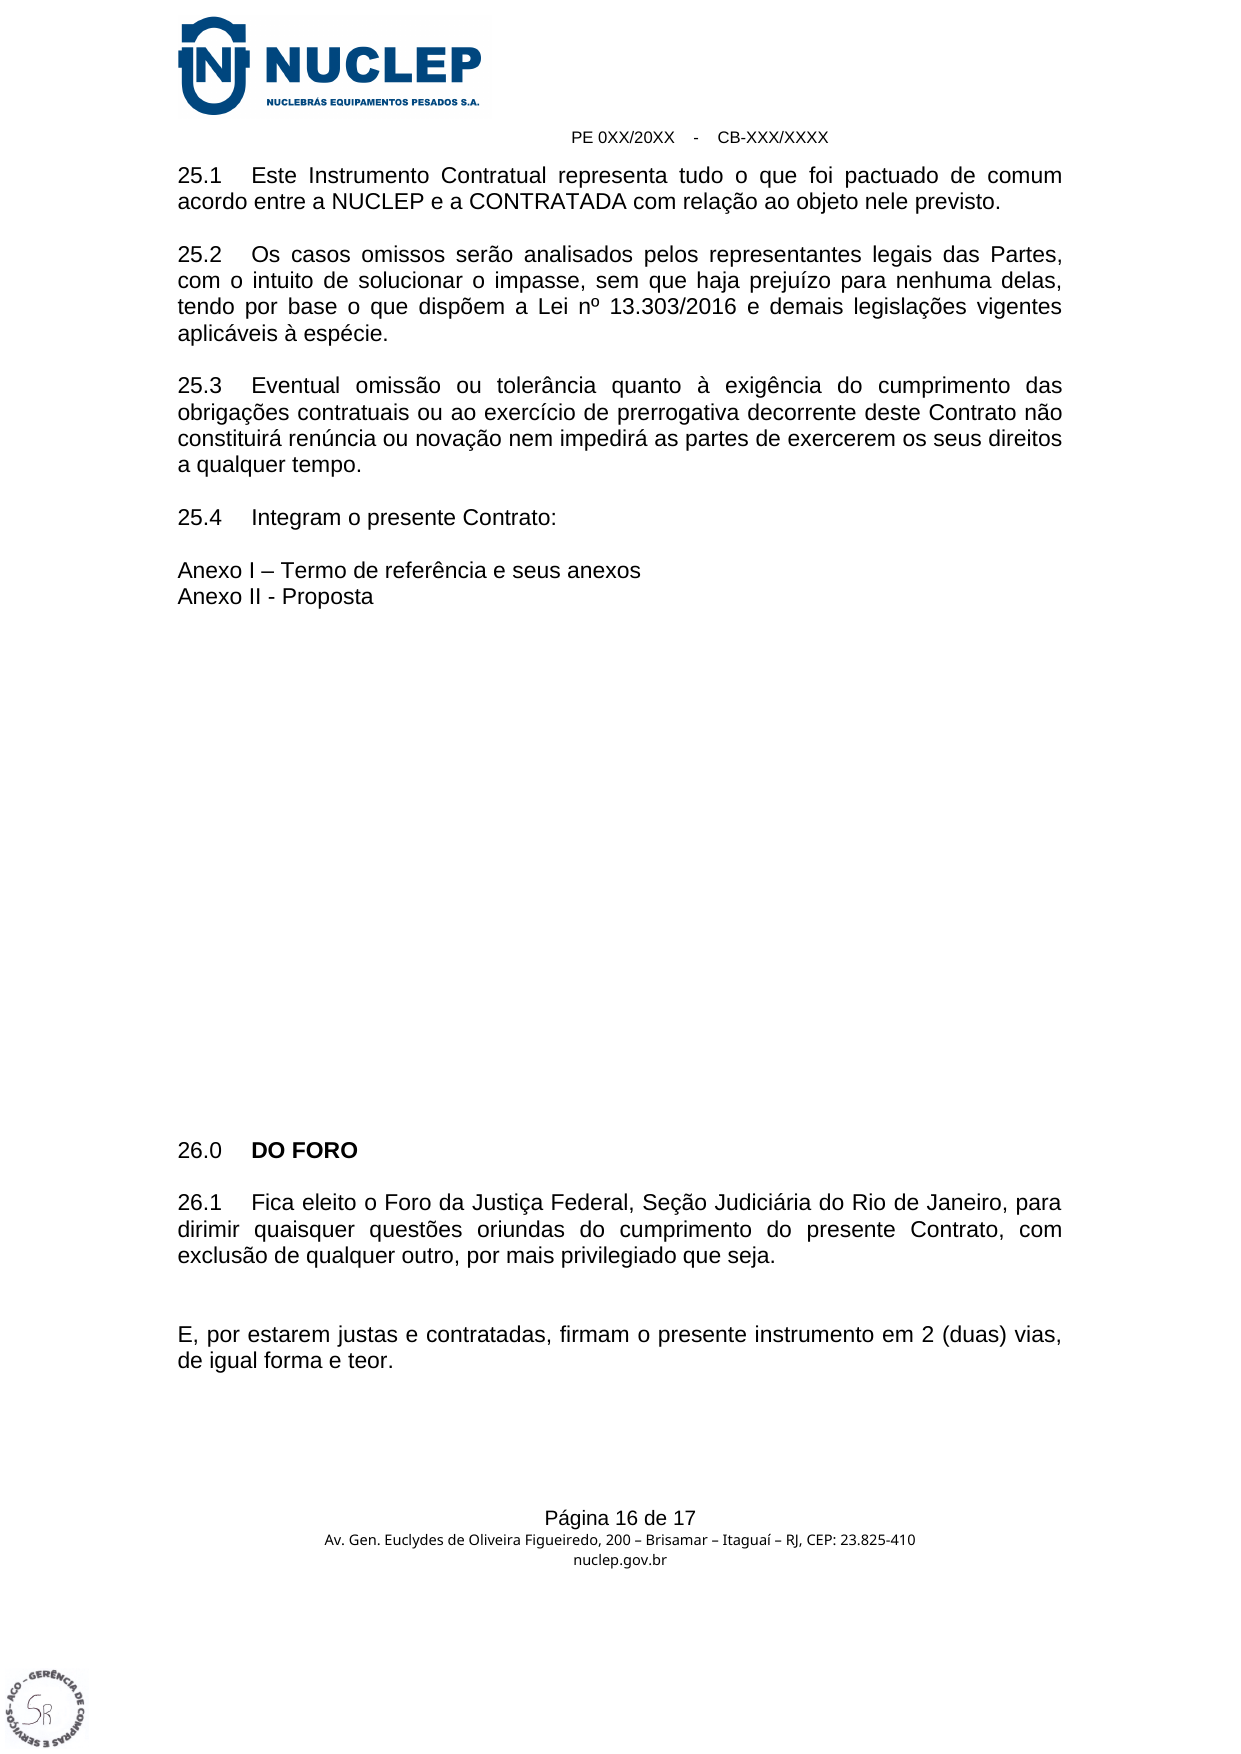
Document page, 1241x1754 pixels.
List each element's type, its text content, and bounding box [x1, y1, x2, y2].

picture [4, 1668, 91, 1749]
list Integram o presente Contrato: [177, 504, 1063, 531]
picture [178, 15, 493, 119]
list E, por estarem justas e contratadas, firmam o presente instrumento em 2 (duas) vias, de igual forma e teor. [177, 1321, 1063, 1374]
list DO FORO [177, 1137, 1063, 1163]
list Os casos omissos serão analisados pelos representantes legais das Partes, com o intuito de solucionar o impasse, sem que haja prejuízo para nenhuma delas, tendo por base o que dispõem a Lei nº 13.303/2016 e demais legislações vigentes aplicáveis à espécie. [177, 241, 1063, 346]
list Eventual omissão ou tolerância quanto à exigência do cumprimento das obrigações contratuais ou ao exercício de prerrogativa decorrente deste Contrato não constituirá renúncia ou novação nem impedirá as partes de exercerem os seus direitos a qualquer tempo. [177, 372, 1063, 478]
list Anexo I – Termo de referência e seus anexos [177, 557, 1063, 583]
list Anexo II - Proposta [177, 583, 1063, 609]
list Fica eleito o Foro da Justiça Federal, Seção Judiciária do Rio de Janeiro, para dirimir quaisquer questões oriundas do cumprimento do presente Contrato, com exclusão de qualquer outro, por mais privilegiado que seja. [177, 1189, 1063, 1268]
list Este Instrumento Contratual representa tudo o que foi pactuado de comum acordo entre a NUCLEP e a CONTRATADA com relação ao objeto nele previsto. [177, 162, 1063, 214]
